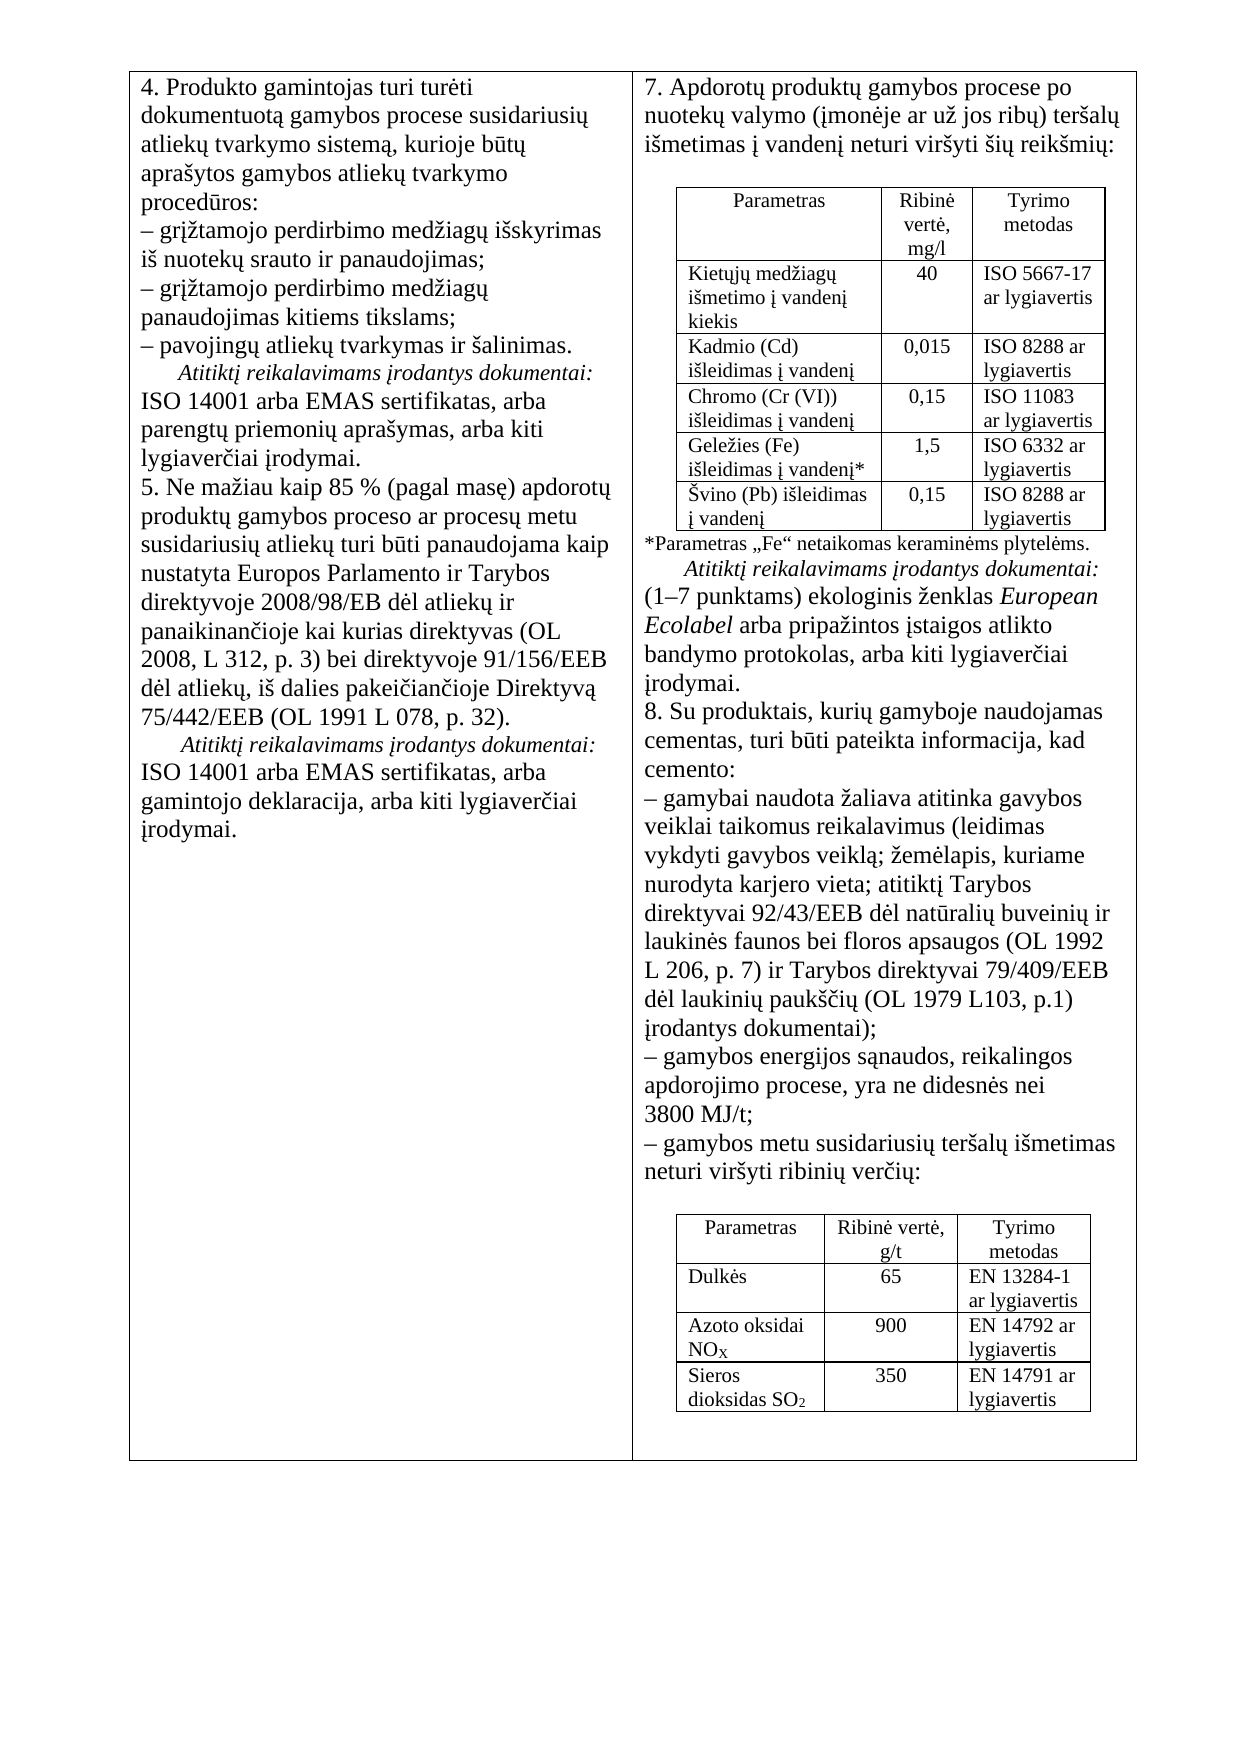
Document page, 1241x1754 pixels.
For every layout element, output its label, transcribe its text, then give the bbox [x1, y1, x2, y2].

table_cell Kietųjų medžiagų išmetimo į vandenį kiekis [677, 261, 881, 333]
table_header Tyrimo metodas [958, 1215, 1090, 1263]
table_cell 7. Apdorotų produktų gamybos procese po nuotekų valymo (įmonėje ar už jos ribų) teršalų išmetimas į vandenį neturi viršyti šių reikšmių: *Parametras „Fe“ netaikomas keraminėms plytelėms. Atitiktį reikalavimams įrodantys dokumentai: (1–7 punktams) ekologinis ženklas European Ecolabel arba pripažintos įstaigos atlikto bandymo protokolas, arba kiti lygiaverčiai įrodymai. 8. Su produktais, kurių gamyboje naudojamas cementas, turi būti pateikta informacija, kad cemento: – gamybai naudota žaliava atitinka gavybos veiklai taikomus reikalavimus (leidimas vykdyti gavybos veiklą; žemėlapis, kuriame nurodyta karjero vieta; atitiktį Tarybos direktyvai 92/43/EEB dėl natūralių buveinių ir laukinės faunos bei floros apsaugos (OL 1992 L 206, p. 7) ir Tarybos direktyvai 79/409/EEB dėl laukinių paukščių (OL 1979 L103, p.1) įrodantys dokumentai); – gamybos energijos sąnaudos, reikalingos apdorojimo procese, yra ne didesnės nei 3800 MJ/t; – gamybos metu susidariusių teršalų išmetimas neturi viršyti ribinių verčių: [633, 72, 1136, 1460]
table_cell Geležies (Fe) išleidimas į vandenį* [677, 433, 881, 481]
table_header Ribinė vertė, g/t [825, 1215, 957, 1263]
table_header Parametras [677, 188, 881, 260]
table_cell ISO 11083 ar lygiavertis [973, 384, 1104, 432]
table_cell Chromo (Cr (VI)) išleidimas į vandenį [677, 384, 881, 432]
table_cell 350 [825, 1363, 957, 1411]
table_cell EN 14792 ar lygiavertis [958, 1313, 1090, 1361]
table_cell Dulkės [677, 1264, 824, 1312]
table_cell 900 [825, 1313, 957, 1361]
table_cell ISO 6332 ar lygiavertis [973, 433, 1104, 481]
table_cell Švino (Pb) išleidimas į vandenį [677, 482, 881, 530]
table_cell 0,15 [882, 482, 972, 530]
table_header Ribinė vertė, mg/l [882, 188, 972, 260]
table_cell Sieros dioksidas SO2 [677, 1363, 824, 1411]
table_header Tyrimo metodas [973, 188, 1104, 260]
table_cell 40 [882, 261, 972, 333]
table_cell 0,15 [882, 384, 972, 432]
table_cell EN 13284-1 ar lygiavertis [958, 1264, 1090, 1312]
table_cell Azoto oksidai NOX [677, 1313, 824, 1361]
table_cell Kadmio (Cd) išleidimas į vandenį [677, 334, 881, 382]
table_header Parametras [677, 1215, 824, 1263]
table_cell 1,5 [882, 433, 972, 481]
table_cell 4. Produkto gamintojas turi turėti dokumentuotą gamybos procese susidariusių atliekų tvarkymo sistemą, kurioje būtų aprašytos gamybos atliekų tvarkymo procedūros: – grįžtamojo perdirbimo medžiagų išskyrimas iš nuotekų srauto ir panaudojimas; – grįžtamojo perdirbimo medžiagų panaudojimas kitiems tikslams; – pavojingų atliekų tvarkymas ir šalinimas. Atitiktį reikalavimams įrodantys dokumentai: ISO 14001 arba EMAS sertifikatas, arba parengtų priemonių aprašymas, arba kiti lygiaverčiai įrodymai. 5. Ne mažiau kaip 85 % (pagal masę) apdorotų produktų gamybos proceso ar procesų metu susidariusių atliekų turi būti panaudojama kaip nustatyta Europos Parlamento ir Tarybos direktyvoje 2008/98/EB dėl atliekų ir panaikinančioje kai kurias direktyvas (OL 2008, L 312, p. 3) bei direktyvoje 91/156/EEB dėl atliekų, iš dalies pakeičiančioje Direktyvą 75/442/EEB (OL 1991 L 078, p. 32). Atitiktį reikalavimams įrodantys dokumentai: ISO 14001 arba EMAS sertifikatas, arba gamintojo deklaracija, arba kiti lygiaverčiai įrodymai. [130, 72, 632, 1460]
table_cell EN 14791 ar lygiavertis [958, 1363, 1090, 1411]
table_cell 0,015 [882, 334, 972, 382]
table_cell ISO 5667-17 ar lygiavertis [973, 261, 1104, 333]
table_cell ISO 8288 ar lygiavertis [973, 334, 1104, 382]
table_cell 65 [825, 1264, 957, 1312]
table_cell ISO 8288 ar lygiavertis [973, 482, 1104, 530]
